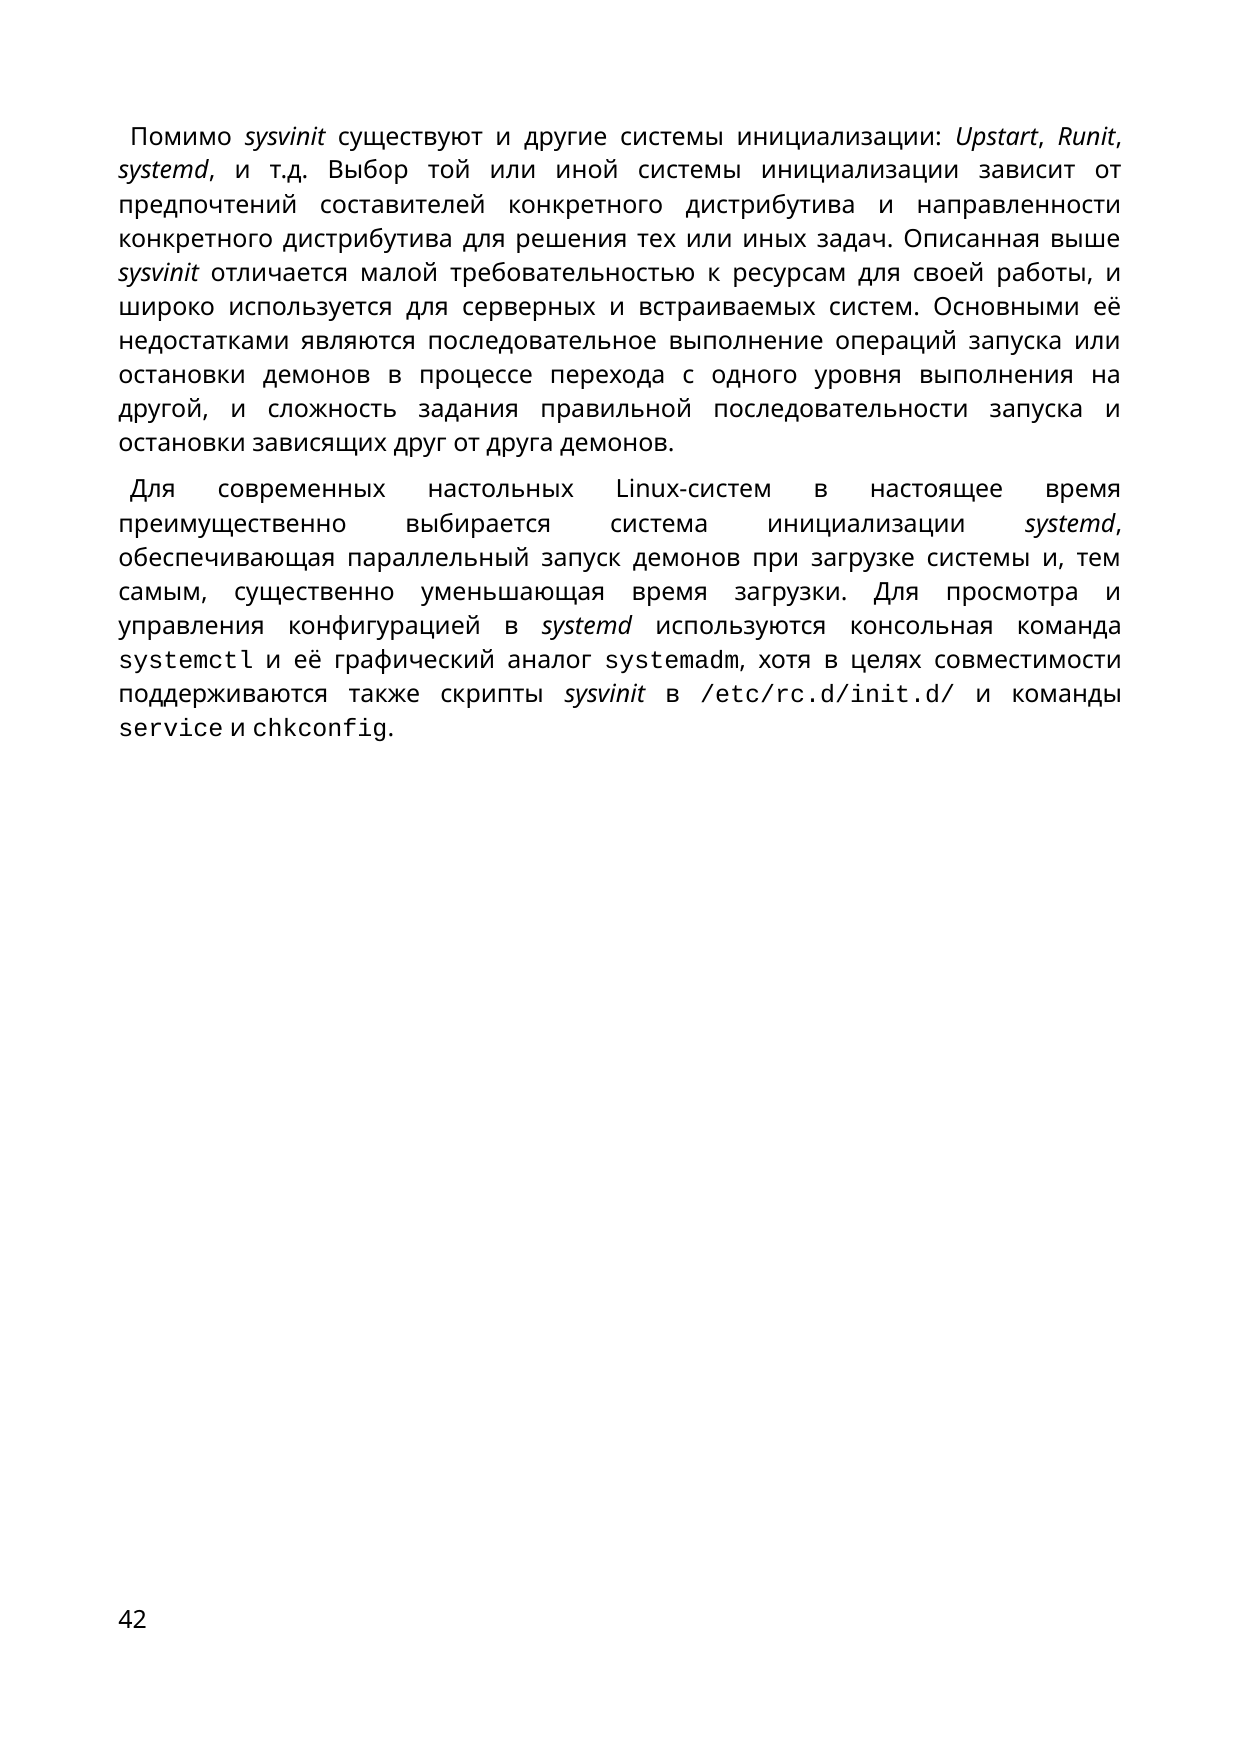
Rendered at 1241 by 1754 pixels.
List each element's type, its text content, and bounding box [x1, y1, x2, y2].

text Для современных настольных Linux-систем в настоящее время преимущественно выбирается система инициализации systemd, обеспечивающая параллельный запуск демонов при загрузке системы и, тем самым, существенно уменьшающая время загрузки. Для просмотра и управления конфигурацией в systemd используются консольная команда systemctl и её графический аналог systemadm, хотя в целях совместимости поддерживаются также скрипты sysvinit в /etc/rc.d/init.d/ и команды service и chkconfig. [118, 471, 1122, 744]
text Помимо sysvinit существуют и другие системы инициализации: Upstart, Runit, systemd, и т.д. Выбор той или иной системы инициализации зависит от предпочтений составителей конкретного дистрибутива и направленности конкретного дистрибутива для решения тех или иных задач. Описанная выше sysvinit отличается малой требовательностью к ресурсам для своей работы, и широко используется для серверных и встраиваемых систем. Основными её недостатками являются последовательное выполнение операций запуска или остановки демонов в процессе перехода с одного уровня выполнения на другой, и сложность задания правильной последовательности запуска и остановки зависящих друг от друга демонов. [118, 118, 1122, 459]
